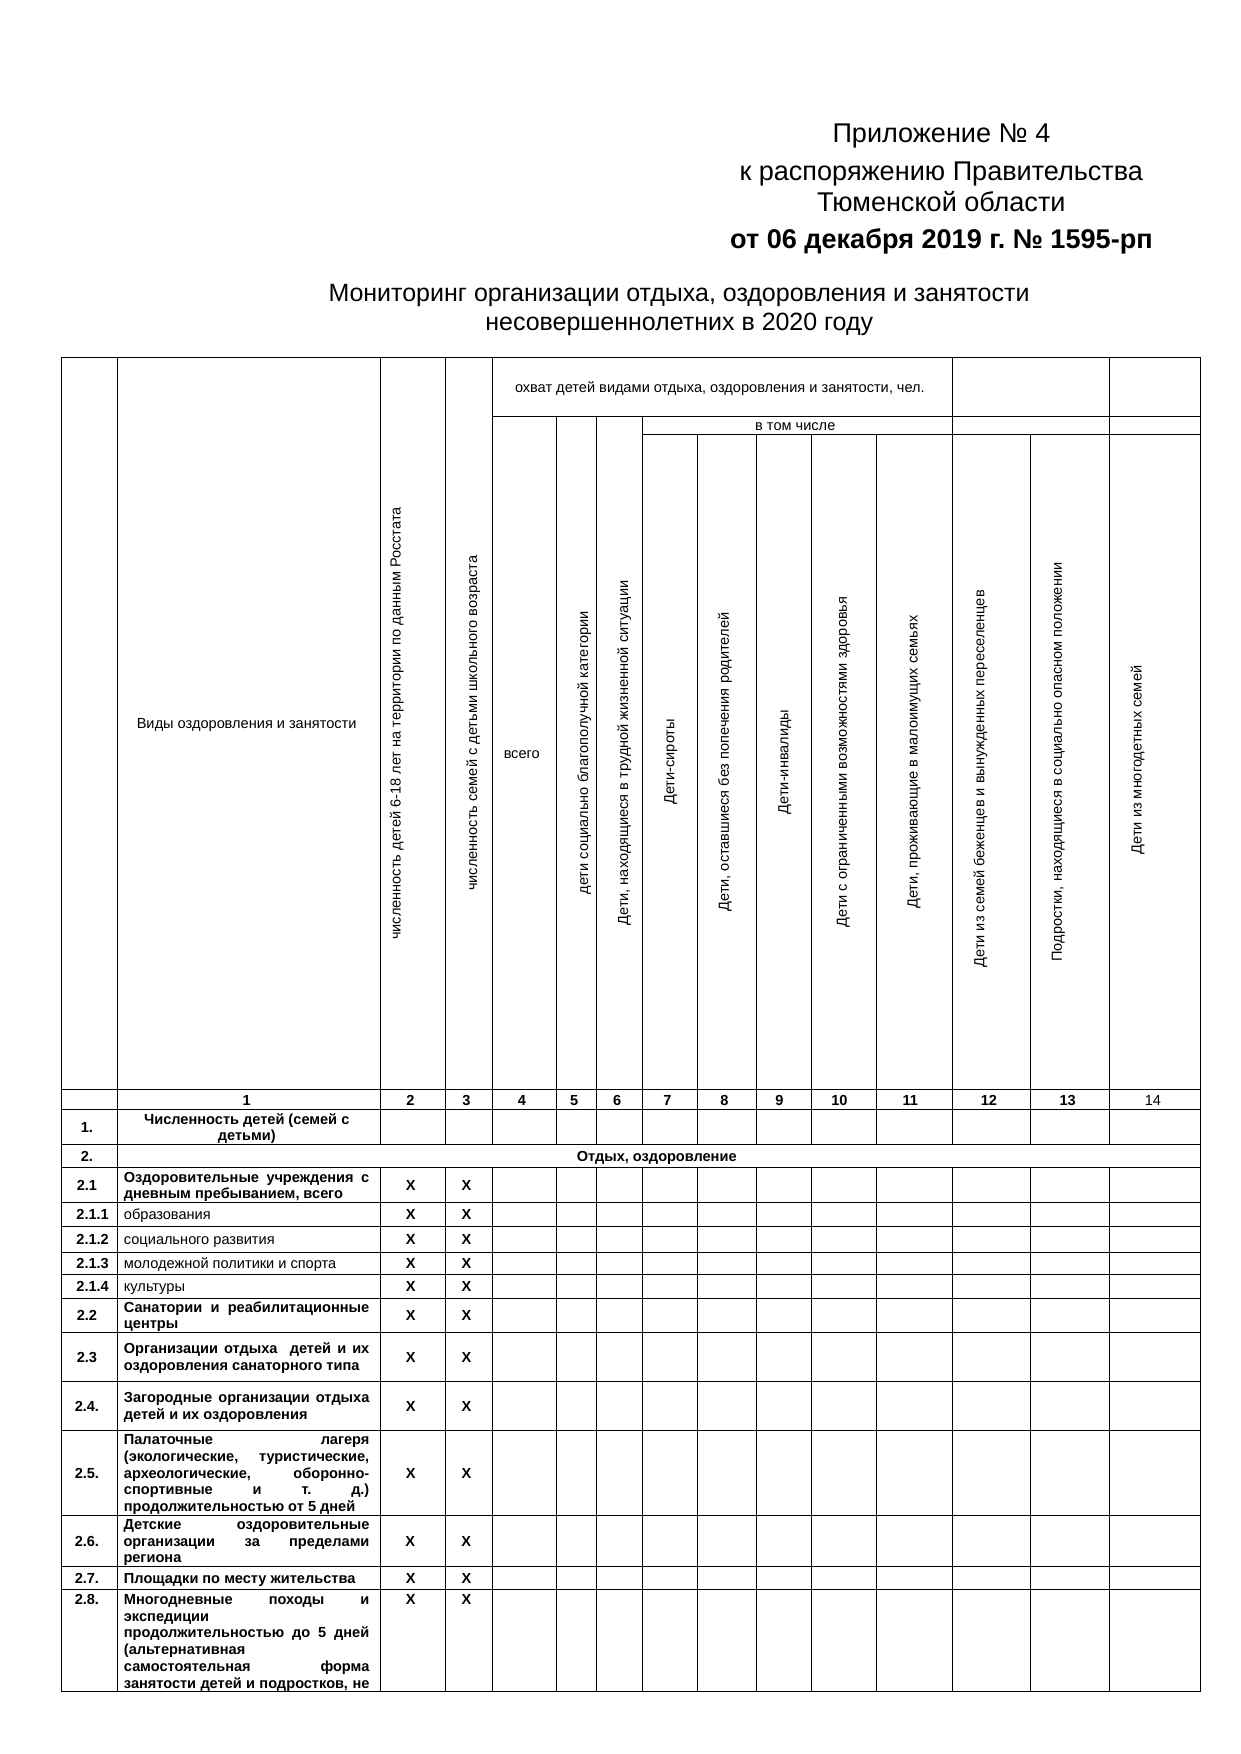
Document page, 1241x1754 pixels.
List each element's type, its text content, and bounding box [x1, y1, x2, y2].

table_cell [953, 1382, 1030, 1430]
table_cell [698, 1431, 756, 1514]
table_cell [757, 1590, 811, 1691]
table_cell [698, 1333, 756, 1381]
table_cell [643, 1590, 697, 1691]
table_cell 2.1.1 [62, 1203, 117, 1226]
table_cell дети социально благополучной категории [557, 417, 596, 1089]
table_cell [877, 1299, 952, 1332]
table_cell [698, 1516, 756, 1566]
table_cell [877, 1382, 952, 1430]
table_cell [698, 1382, 756, 1430]
table_cell Дети из многодетных семей [1110, 435, 1200, 1089]
table_cell [493, 1299, 556, 1332]
table_cell Х [446, 1227, 492, 1252]
table_cell [1110, 1382, 1200, 1430]
table_cell [1110, 1110, 1200, 1144]
table_cell [643, 1516, 697, 1566]
table_cell [1110, 1590, 1200, 1691]
table_cell [493, 1253, 556, 1274]
table_cell Палаточные лагеря (экологические, туристические, археологические, оборонно-спортивные и т. д.) продолжительностью от 5 дней [118, 1431, 380, 1514]
table_cell [1110, 1168, 1200, 1202]
table_header охват детей видами отдыха, оздоровления и занятости, чел. [493, 358, 952, 416]
table_cell [698, 1253, 756, 1274]
table_cell [597, 1431, 642, 1514]
table_cell [597, 1382, 642, 1430]
table_cell [1031, 1203, 1109, 1226]
table_cell 3 [446, 1090, 492, 1109]
table_cell [493, 1203, 556, 1226]
table_cell Детские оздоровительные организации за пределами региона [118, 1516, 380, 1566]
table_cell Отдых, оздоровление [118, 1145, 1200, 1167]
table_cell 1 [118, 1090, 380, 1109]
table_cell [493, 1168, 556, 1202]
table_cell социального развития [118, 1227, 380, 1252]
table_cell [698, 1299, 756, 1332]
table_cell 10 [812, 1090, 876, 1109]
table_cell [812, 1275, 876, 1297]
table_cell [1031, 1382, 1109, 1430]
table_cell [757, 1567, 811, 1589]
table_cell [597, 1203, 642, 1226]
table_cell [812, 1567, 876, 1589]
table_cell [812, 1431, 876, 1514]
table_cell [62, 1090, 117, 1109]
table_cell [1031, 1275, 1109, 1297]
table_cell Дети-инвалиды [757, 435, 811, 1089]
table_cell [812, 1382, 876, 1430]
table_cell [643, 1382, 697, 1430]
table_cell [1031, 1333, 1109, 1381]
table_cell [557, 1567, 596, 1589]
table_cell Численность детей (семей с детьми) [118, 1110, 380, 1144]
table_cell Х [446, 1516, 492, 1566]
table_cell 2.1 [62, 1168, 117, 1202]
table_cell 4 [493, 1090, 556, 1109]
table_cell 9 [757, 1090, 811, 1109]
table_cell [877, 1567, 952, 1589]
table_cell 12 [953, 1090, 1030, 1109]
table_cell [698, 1590, 756, 1691]
table_cell Санатории и реабилитационные центры [118, 1299, 380, 1332]
table_cell [953, 1431, 1030, 1514]
table_cell [557, 1516, 596, 1566]
table_cell [812, 1516, 876, 1566]
table_cell [877, 1227, 952, 1252]
table_cell [1031, 1590, 1109, 1691]
table_cell [643, 1110, 697, 1144]
table_cell [1031, 1431, 1109, 1514]
table_cell [493, 1382, 556, 1430]
table_cell 2 [381, 1090, 445, 1109]
table_cell [1110, 1333, 1200, 1381]
table_header [953, 358, 1109, 416]
table_cell [877, 1590, 952, 1691]
table_cell [1110, 1516, 1200, 1566]
table_cell Х [446, 1431, 492, 1514]
table_cell Х [446, 1590, 492, 1691]
table_header [1110, 358, 1200, 416]
table_cell Х [446, 1299, 492, 1332]
table_cell Х [381, 1590, 445, 1691]
table_cell [381, 1110, 445, 1144]
table_cell [812, 1590, 876, 1691]
table_cell [643, 1275, 697, 1297]
table_cell [557, 1431, 596, 1514]
table_cell [597, 1227, 642, 1252]
table_cell [1110, 417, 1200, 434]
table_cell [1031, 1516, 1109, 1566]
table_cell [698, 1275, 756, 1297]
table_cell Х [381, 1227, 445, 1252]
table_cell [757, 1333, 811, 1381]
table_cell Подростки, находящиеся в социально опасном положении [1031, 435, 1109, 1089]
table_cell [643, 1431, 697, 1514]
table_cell [1110, 1253, 1200, 1274]
table_cell [557, 1227, 596, 1252]
table_header численность семей с детьми школьного возраста [446, 358, 492, 1089]
table_cell [493, 1275, 556, 1297]
table_cell [597, 1275, 642, 1297]
table_cell Дети, находящиеся в трудной жизненной ситуации [597, 417, 642, 1089]
table_cell в том числе [643, 417, 952, 434]
table_cell [757, 1431, 811, 1514]
table_cell [812, 1227, 876, 1252]
table_cell 7 [643, 1090, 697, 1109]
table_cell [643, 1253, 697, 1274]
table_cell [643, 1567, 697, 1589]
table_header [177, 117, 705, 266]
table_cell образования [118, 1203, 380, 1226]
table_cell Х [381, 1253, 445, 1274]
table_cell [757, 1299, 811, 1332]
table_cell [953, 1567, 1030, 1589]
table_cell Многодневные походы и экспедиции продолжительностью до 5 дней (альтернативная самостоятельная форма занятости детей и подростков, не [118, 1590, 380, 1691]
table_cell 13 [1031, 1090, 1109, 1109]
table_cell [643, 1333, 697, 1381]
table_cell [877, 1431, 952, 1514]
table_cell [557, 1275, 596, 1297]
table_cell [877, 1203, 952, 1226]
table_cell [877, 1253, 952, 1274]
table_cell 8 [698, 1090, 756, 1109]
table_cell [493, 1431, 556, 1514]
table_cell [757, 1253, 811, 1274]
table_cell [643, 1227, 697, 1252]
table_cell [597, 1333, 642, 1381]
table_cell [1110, 1299, 1200, 1332]
table_cell [1110, 1203, 1200, 1226]
table_cell Х [446, 1567, 492, 1589]
table_cell [812, 1110, 876, 1144]
table_cell [953, 1110, 1030, 1144]
table_cell [597, 1567, 642, 1589]
table_cell [757, 1168, 811, 1202]
table_cell [1031, 1110, 1109, 1144]
table_cell 2. [62, 1145, 117, 1167]
table_cell Х [381, 1567, 445, 1589]
table_cell [757, 1227, 811, 1252]
table_cell 1. [62, 1110, 117, 1144]
table_cell Х [446, 1275, 492, 1297]
table_cell Организации отдыха детей и их оздоровления санаторного типа [118, 1333, 380, 1381]
table_cell [953, 1516, 1030, 1566]
table_cell [557, 1299, 596, 1332]
table_cell [953, 1253, 1030, 1274]
table_cell [698, 1227, 756, 1252]
table_cell 2.8. [62, 1590, 117, 1691]
table_cell [1110, 1227, 1200, 1252]
table_cell культуры [118, 1275, 380, 1297]
table_cell [597, 1110, 642, 1144]
table_cell [953, 1227, 1030, 1252]
table_cell Х [446, 1168, 492, 1202]
table_cell [698, 1203, 756, 1226]
table_cell [493, 1590, 556, 1691]
table_cell [643, 1203, 697, 1226]
table_header [62, 358, 117, 1089]
table_cell 2.6. [62, 1516, 117, 1566]
table_cell [557, 1253, 596, 1274]
table_cell молодежной политики и спорта [118, 1253, 380, 1274]
table_cell Х [446, 1203, 492, 1226]
table_cell [953, 1299, 1030, 1332]
table_cell [557, 1110, 596, 1144]
table_cell [812, 1253, 876, 1274]
table_cell [557, 1333, 596, 1381]
table_cell [698, 1567, 756, 1589]
table_cell [643, 1299, 697, 1332]
table_cell Дети с ограниченными возможностями здоровья [812, 435, 876, 1089]
text несовершеннолетних в 2020 году [177, 306, 1181, 335]
table_cell 2.4. [62, 1382, 117, 1430]
table_cell [757, 1203, 811, 1226]
table_cell [493, 1227, 556, 1252]
text Мониторинг организации отдыха, оздоровления и занятости [177, 278, 1181, 306]
table_cell Дети, оставшиеся без попечения родителей [698, 435, 756, 1089]
table_cell [757, 1110, 811, 1144]
table_cell [1110, 1567, 1200, 1589]
table_cell Х [446, 1382, 492, 1430]
table_cell [953, 1168, 1030, 1202]
table_cell [812, 1203, 876, 1226]
table_cell [953, 1333, 1030, 1381]
table_cell Х [381, 1275, 445, 1297]
table_cell [812, 1168, 876, 1202]
table_cell [1110, 1431, 1200, 1514]
table_cell 2.1.4 [62, 1275, 117, 1297]
table_cell Х [446, 1253, 492, 1274]
table_cell 2.1.3 [62, 1253, 117, 1274]
table_cell Площадки по месту жительства [118, 1567, 380, 1589]
table_cell Х [381, 1382, 445, 1430]
table_cell Х [381, 1203, 445, 1226]
table_cell 5 [557, 1090, 596, 1109]
table_cell [557, 1590, 596, 1691]
table_cell [597, 1299, 642, 1332]
table_cell [757, 1516, 811, 1566]
table_cell Дети-сироты [643, 435, 697, 1089]
table_cell [557, 1382, 596, 1430]
table_cell [877, 1275, 952, 1297]
table_cell [446, 1110, 492, 1144]
table_cell Оздоровительные учреждения с дневным пребыванием, всего [118, 1168, 380, 1202]
table_cell Дети из семей беженцев и вынужденных переселенцев [953, 435, 1030, 1089]
table_cell [643, 1168, 697, 1202]
table_cell [597, 1590, 642, 1691]
table_cell Х [381, 1299, 445, 1332]
table_cell Х [381, 1516, 445, 1566]
table_cell всего [493, 417, 556, 1089]
table_header Приложение № 4 к распоряжению Правительства Тюменской области от 06 декабря 2019 г. № 1595-рп [705, 117, 1177, 266]
table_header численность детей 6-18 лет на территории по данным Росстата [381, 358, 445, 1089]
table_cell [1110, 1275, 1200, 1297]
table_cell [698, 1110, 756, 1144]
table_cell [1031, 1567, 1109, 1589]
table_cell Х [446, 1333, 492, 1381]
table_cell [953, 417, 1109, 434]
table_cell [812, 1299, 876, 1332]
table_cell [493, 1333, 556, 1381]
table_cell [757, 1382, 811, 1430]
table_cell Х [381, 1168, 445, 1202]
table_cell 2.1.2 [62, 1227, 117, 1252]
table_cell [1031, 1168, 1109, 1202]
table_cell Х [381, 1333, 445, 1381]
table_cell [953, 1203, 1030, 1226]
table_cell [597, 1168, 642, 1202]
table_cell 2.2 [62, 1299, 117, 1332]
table_cell [1031, 1299, 1109, 1332]
table_cell Дети, проживающие в малоимущих семьях [877, 435, 952, 1089]
table_cell 11 [877, 1090, 952, 1109]
table_cell [493, 1567, 556, 1589]
table_cell [812, 1333, 876, 1381]
table_cell [1031, 1227, 1109, 1252]
table_cell [698, 1168, 756, 1202]
table_cell 6 [597, 1090, 642, 1109]
table_cell [877, 1516, 952, 1566]
table_cell 2.3 [62, 1333, 117, 1381]
table_cell [493, 1516, 556, 1566]
table_header Виды оздоровления и занятости [118, 358, 380, 1089]
table_cell 2.5. [62, 1431, 117, 1514]
table_cell [877, 1333, 952, 1381]
table_cell [597, 1516, 642, 1566]
table_cell [953, 1590, 1030, 1691]
table_cell [877, 1110, 952, 1144]
table_cell Х [381, 1431, 445, 1514]
table_cell [953, 1275, 1030, 1297]
table_cell [557, 1168, 596, 1202]
table_cell Загородные организации отдыха детей и их оздоровления [118, 1382, 380, 1430]
table_cell [1031, 1253, 1109, 1274]
table_cell 2.7. [62, 1567, 117, 1589]
table_cell [557, 1203, 596, 1226]
table_cell [597, 1253, 642, 1274]
table_cell [877, 1168, 952, 1202]
table_cell 14 [1110, 1090, 1200, 1109]
table_cell [493, 1110, 556, 1144]
table_cell [757, 1275, 811, 1297]
